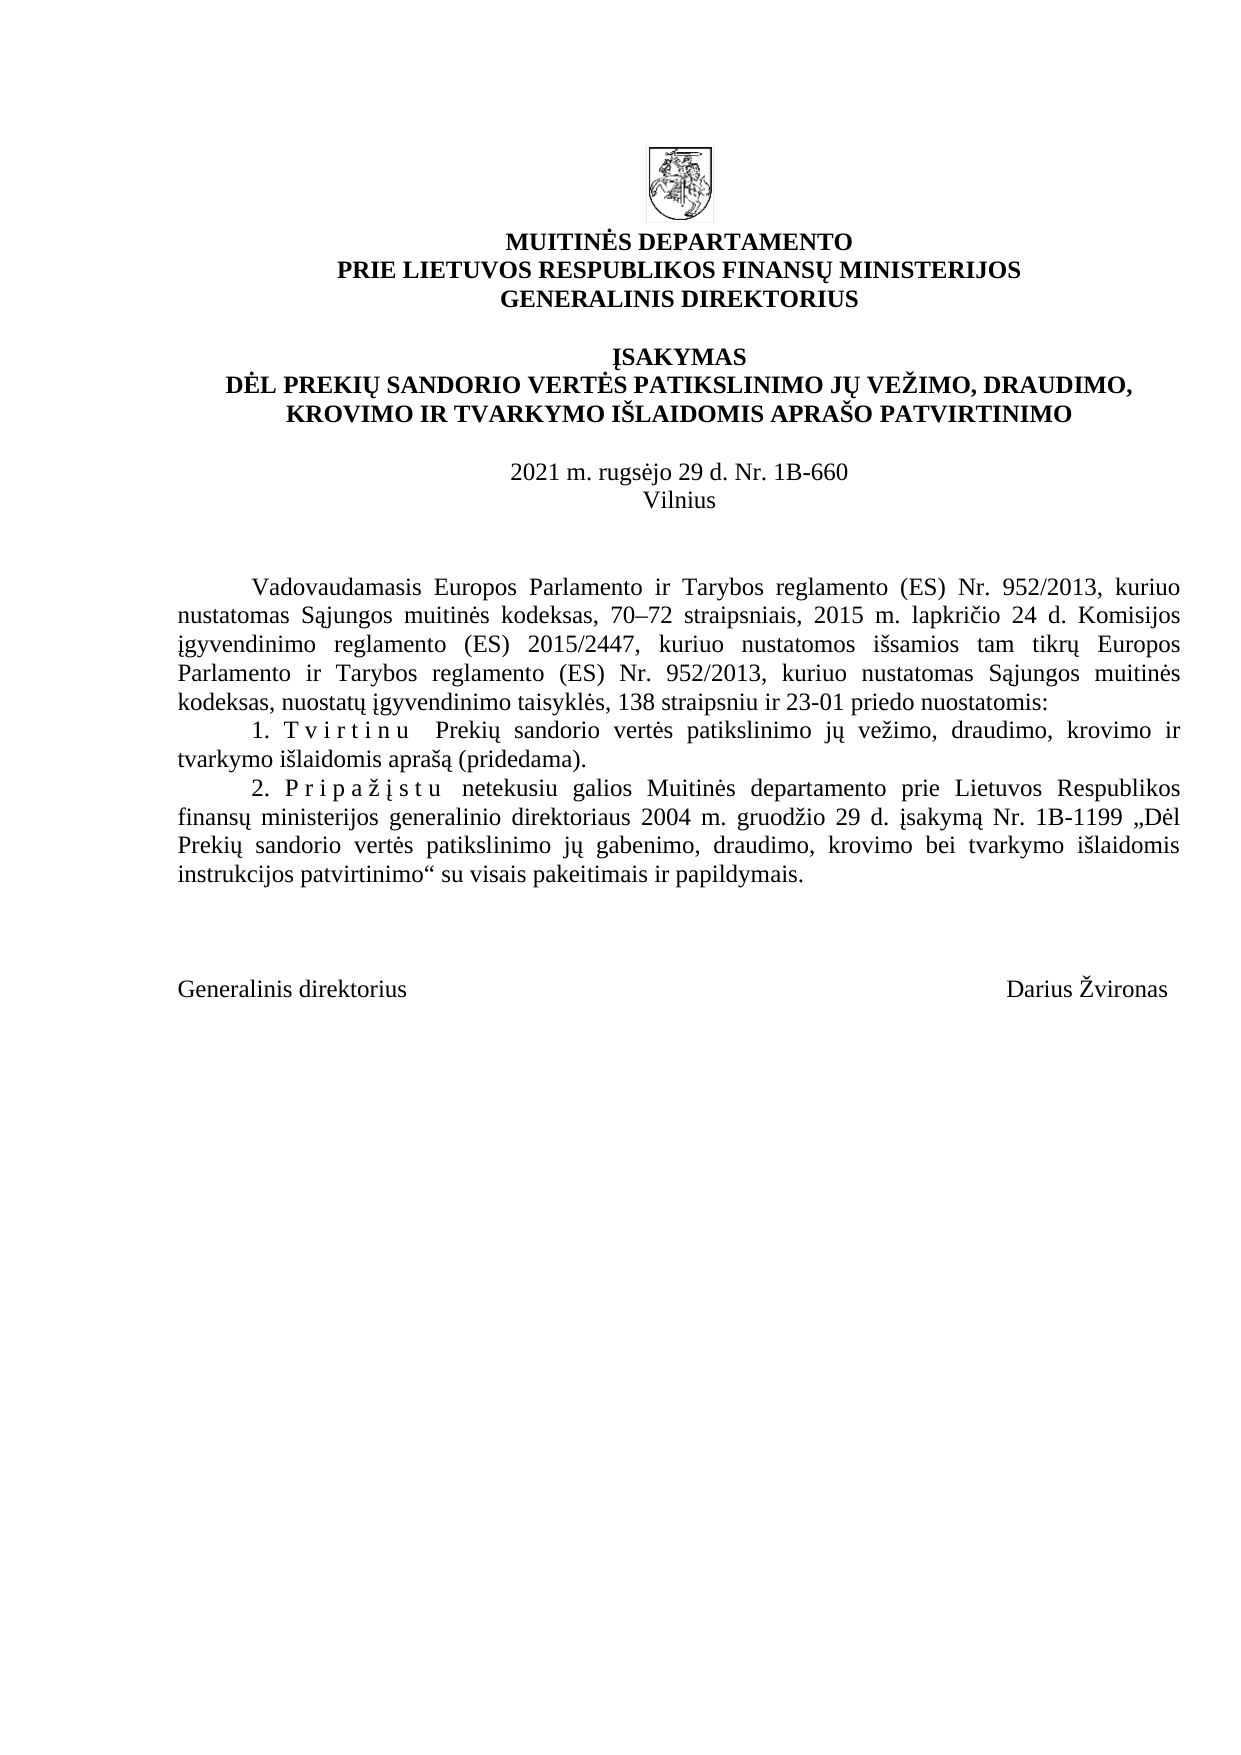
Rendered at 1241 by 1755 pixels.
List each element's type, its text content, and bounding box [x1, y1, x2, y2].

text Vilnius [177, 486, 1181, 514]
text GENERALINIS DIREKTORIUS [177, 284, 1181, 313]
text Generalinis direktorius Darius Žvironas [177, 974, 1181, 1003]
text 1. Tvirtinu Prekių sandorio vertės patikslinimo jų vežimo, draudimo, krovimo ir tvarkymo išlaidomis aprašą (pridedama). [177, 716, 1181, 773]
text MUITINĖS DEPARTAMENTO [177, 227, 1181, 256]
text ĮSAKYMAS [177, 342, 1181, 371]
text 2021 m. rugsėjo 29 d. Nr. 1B-660 [177, 457, 1181, 486]
text Vadovaudamasis Europos Parlamento ir Tarybos reglamento (ES) Nr. 952/2013, kuriuo nustatomas Sąjungos muitinės kodeksas, 70–72 straipsniais, 2015 m. lapkričio 24 d. Komisijos įgyvendinimo reglamento (ES) 2015/2447, kuriuo nustatomos išsamios tam tikrų Europos Parlamento ir Tarybos reglamento (ES) Nr. 952/2013, kuriuo nustatomas Sąjungos muitinės kodeksas, nuostatų įgyvendinimo taisyklės, 138 straipsniu ir 23-01 priedo nuostatomis: [177, 572, 1181, 716]
text DĖL Prekių sandorio vertės patikslinimo jų VEŽIMO, draudimo, krovimo IR tvarkymo išlaidomis aprašo PATVIRTINIMO [177, 371, 1181, 428]
text 2. Pripažįstu netekusiu galios Muitinės departamento prie Lietuvos Respublikos finansų ministerijos generalinio direktoriaus 2004 m. gruodžio 29 d. įsakymą Nr. 1B-1199 „Dėl Prekių sandorio vertės patikslinimo jų gabenimo, draudimo, krovimo bei tvarkymo išlaidomis instrukcijos patvirtinimo“ su visais pakeitimais ir papildymais. [177, 773, 1181, 888]
text PRIE LIETUVOS RESPUBLIKOS FINANSŲ MINISTERIJOS [177, 256, 1181, 284]
